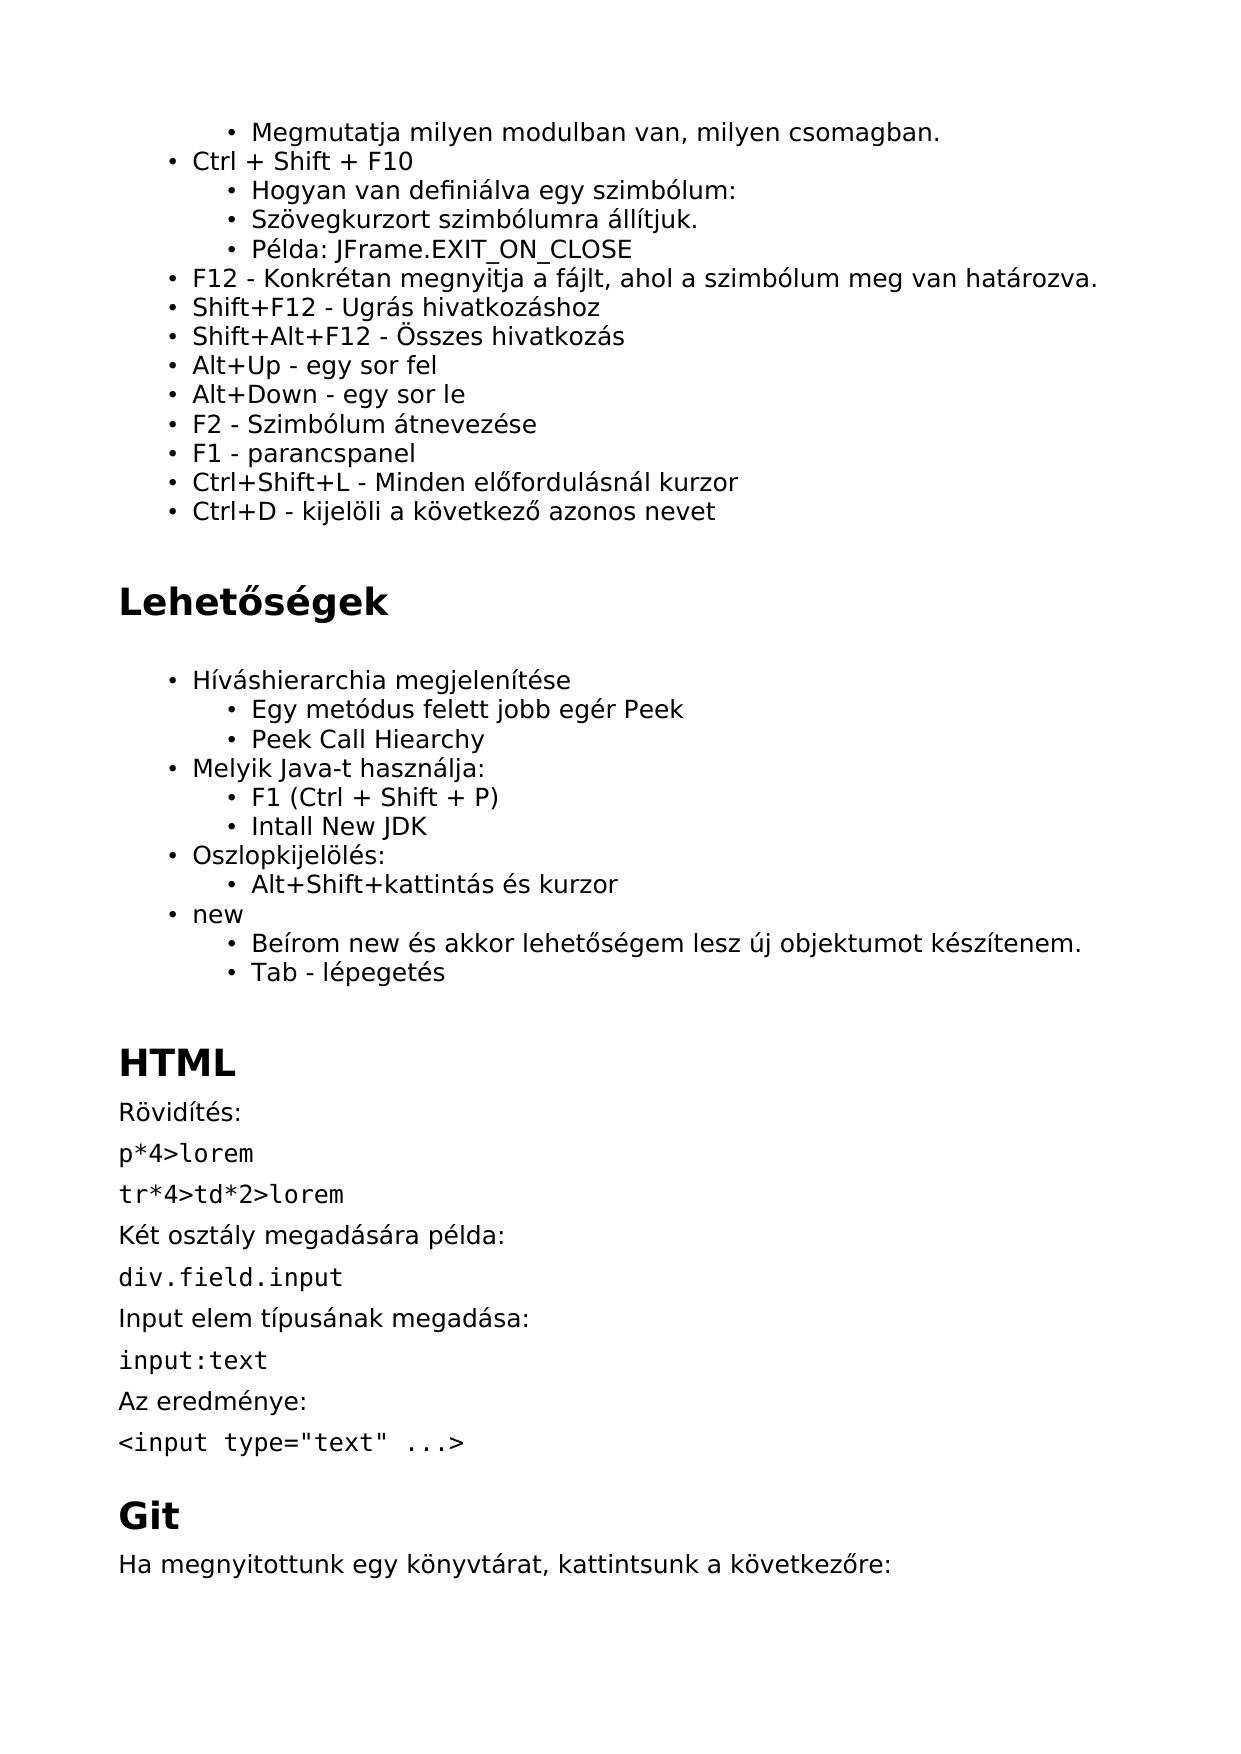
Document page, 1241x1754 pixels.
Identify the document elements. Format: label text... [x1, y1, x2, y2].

list F12 - Konkrétan megnyitja a fájlt, ahol a szimbólum meg van határozva. [177, 264, 1122, 293]
list Shift+F12 - Ugrás hivatkozáshoz [177, 293, 1122, 322]
list Oszlopkijelölés: [177, 842, 1122, 871]
list Ctrl+Shift+L - Minden előfordulásnál kurzor [177, 468, 1122, 497]
list Tab - lépegetés [236, 958, 1122, 987]
list Ctrl+D - kijelöli a következő azonos nevet [177, 497, 1122, 526]
text p*4>lorem [118, 1140, 1122, 1169]
list Példa: JFrame.EXIT_ON_CLOSE [236, 235, 1122, 264]
list Egy metódus felett jobb egér Peek [236, 696, 1122, 725]
subtitle Lehetőségek [118, 581, 1122, 624]
list Alt+Shift+kattintás és kurzor [236, 871, 1122, 900]
list F1 (Ctrl + Shift + P) [236, 783, 1122, 812]
list Alt+Down - egy sor le [177, 381, 1122, 410]
list F2 - Szimbólum átnevezése [177, 410, 1122, 439]
list Shift+Alt+F12 - Összes hivatkozás [177, 322, 1122, 351]
list Peek Call Hiearchy [236, 725, 1122, 754]
subtitle Git [118, 1494, 1122, 1538]
text Ha megnyitottunk egy könyvtárat, kattintsunk a következőre: [118, 1551, 1122, 1580]
list Hogyan van definiálva egy szimbólum: [236, 176, 1122, 206]
list Melyik Java-t használja: [177, 754, 1122, 783]
list F1 - parancspanel [177, 439, 1122, 468]
text div.field.input [118, 1263, 1122, 1292]
list Intall New JDK [236, 812, 1122, 842]
list new [177, 900, 1122, 929]
list Ctrl + Shift + F10 [177, 147, 1122, 176]
text Két osztály megadására példa: [118, 1222, 1122, 1251]
list Híváshierarchia megjelenítése [177, 667, 1122, 696]
list Szövegkurzort szimbólumra állítjuk. [236, 206, 1122, 235]
list Megmutatja milyen modulban van, milyen csomagban. [236, 118, 1122, 147]
text input:text [118, 1346, 1122, 1375]
text <input type="text" ...> [118, 1428, 1122, 1458]
text Input elem típusának megadása: [118, 1304, 1122, 1333]
text Rövidítés: [118, 1098, 1122, 1127]
text tr*4>td*2>lorem [118, 1181, 1122, 1210]
text Az eredménye: [118, 1387, 1122, 1416]
list Beírom new és akkor lehetőségem lesz új objektumot készítenem. [236, 929, 1122, 958]
list Alt+Up - egy sor fel [177, 351, 1122, 381]
subtitle HTML [118, 1042, 1122, 1086]
